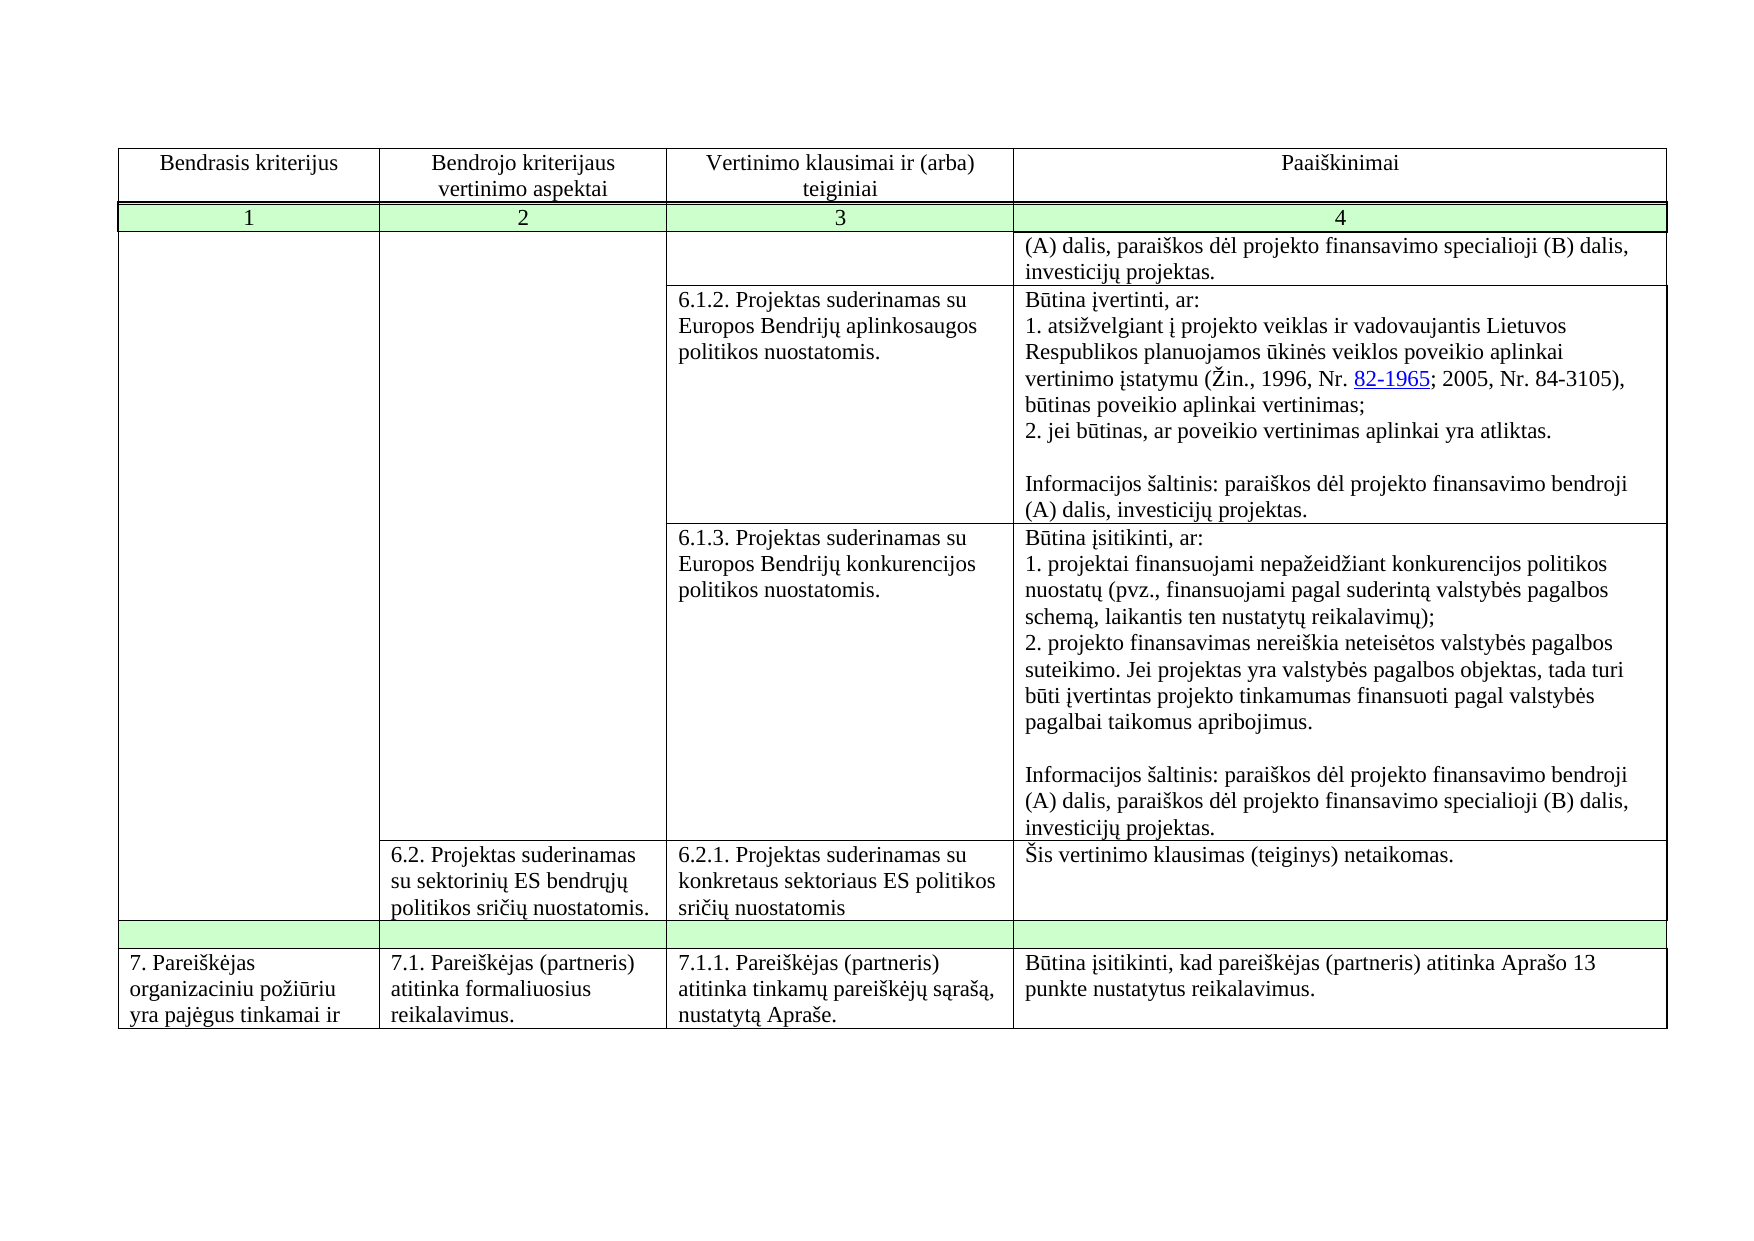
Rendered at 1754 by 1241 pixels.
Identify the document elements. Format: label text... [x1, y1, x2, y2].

table_header Paaiškinimai [1014, 149, 1666, 201]
table_cell 4 [1014, 205, 1666, 231]
table_cell 2 [380, 205, 666, 231]
table_cell Būtina įsitikinti, kad pareiškėjas (partneris) atitinka Aprašo 13 punkte nustatytus reikalavimus. [1014, 949, 1666, 1028]
table_header Vertinimo klausimai ir (arba) teiginiai [667, 149, 1013, 201]
table_header Bendrasis kriterijus [119, 149, 379, 201]
table_cell Būtina įvertinti, ar: 1. atsižvelgiant į projekto veiklas ir vadovaujantis Lietuvos Respublikos planuojamos ūkinės veiklos poveikio aplinkai vertinimo įstatymu (Žin., 1996, Nr. 82-1965; 2005, Nr. 84-3105), būtinas poveikio aplinkai vertinimas; 2. jei būtinas, ar poveikio vertinimas aplinkai yra atliktas. Informacijos šaltinis: paraiškos dėl projekto finansavimo bendroji (A) dalis, investicijų projektas. [1014, 286, 1666, 523]
table_cell 6.2. Projektas suderinamas su sektorinių ES bendrųjų politikos sričių nuostatomis. [380, 841, 666, 920]
table_cell [119, 232, 379, 920]
table_cell Šis vertinimo klausimas (teiginys) netaikomas. [1014, 841, 1666, 920]
table_cell 7.1. Pareiškėjas (partneris) atitinka formaliuosius reikalavimus. [380, 949, 666, 1028]
table_cell [380, 232, 666, 840]
table_cell [119, 921, 379, 948]
table_header Bendrojo kriterijaus vertinimo aspektai [380, 149, 666, 201]
table_cell 6.2.1. Projektas suderinamas su konkretaus sektoriaus ES politikos sričių nuostatomis [667, 841, 1013, 920]
table_cell Būtina įsitikinti, ar: 1. projektai finansuojami nepažeidžiant konkurencijos politikos nuostatų (pvz., finansuojami pagal suderintą valstybės pagalbos schemą, laikantis ten nustatytų reikalavimų); 2. projekto finansavimas nereiškia neteisėtos valstybės pagalbos suteikimo. Jei projektas yra valstybės pagalbos objektas, tada turi būti įvertintas projekto tinkamumas finansuoti pagal valstybės pagalbai taikomus apribojimus. Informacijos šaltinis: paraiškos dėl projekto finansavimo bendroji (A) dalis, paraiškos dėl projekto finansavimo specialioji (B) dalis, investicijų projektas. [1014, 524, 1666, 840]
table_cell 1 [119, 205, 379, 231]
table_cell [667, 232, 1013, 284]
table_cell [667, 921, 1013, 948]
table_cell 7.1.1. Pareiškėjas (partneris) atitinka tinkamų pareiškėjų sąrašą, nustatytą Apraše. [667, 949, 1013, 1028]
table_cell [1014, 921, 1666, 948]
table_cell (A) dalis, paraiškos dėl projekto finansavimo specialioji (B) dalis, investicijų projektas. [1014, 233, 1666, 284]
table_cell 6.1.2. Projektas suderinamas su Europos Bendrijų aplinkosaugos politikos nuostatomis. [667, 286, 1013, 523]
table_cell 3 [667, 205, 1013, 231]
table_cell [380, 921, 666, 948]
table_cell 6.1.3. Projektas suderinamas su Europos Bendrijų konkurencijos politikos nuostatomis. [667, 524, 1013, 840]
table_cell 7. Pareiškėjas organizaciniu požiūriu yra pajėgus tinkamai ir [119, 949, 379, 1028]
